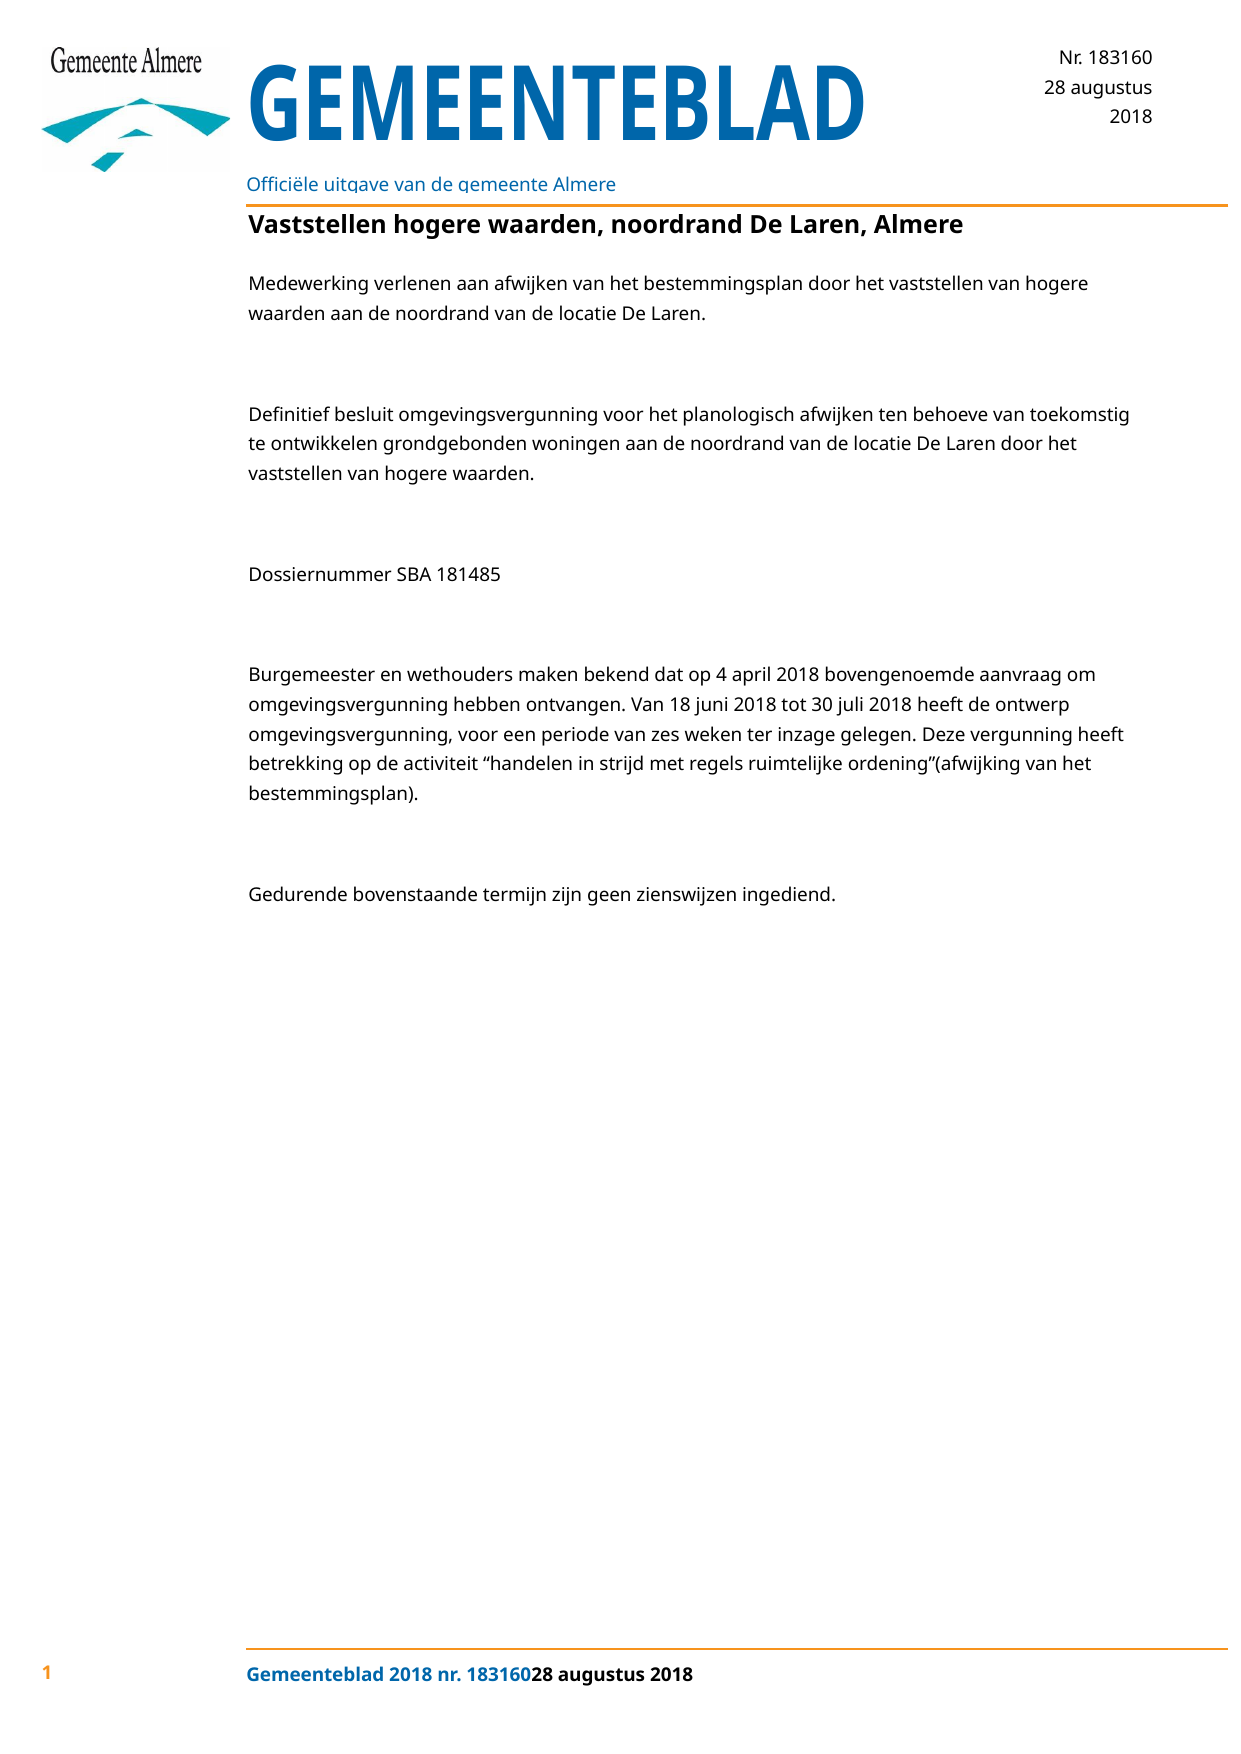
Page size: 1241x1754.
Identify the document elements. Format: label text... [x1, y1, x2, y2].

text Vaststellen hogere waarden, noordrand De Laren, Almere [248, 207, 1152, 241]
text Dossiernummer SBA 181485 [248, 561, 1152, 586]
text Medewerking verlenen aan afwijken van het bestemmingsplan door het vaststellen van hogere waarden aan de noordrand van de locatie De Laren. [248, 270, 1152, 326]
picture [41, 47, 231, 172]
text Burgemeester en wethouders maken bekend dat op 4 april 2018 bovengenoemde aanvraag om omgevingsvergunning hebben ontvangen. Van 18 juni 2018 tot 30 juli 2018 heeft de ontwerp omgevingsvergunning, voor een periode van zes weken ter inzage gelegen. Deze vergunning heeft betrekking op de activiteit “handelen in strijd met regels ruimtelijke ordening”(afwijking van het bestemmingsplan). [248, 662, 1152, 806]
text Definitief besluit omgevingsvergunning voor het planologisch afwijken ten behoeve van toekomstig te ontwikkelen grondgebonden woningen aan de noordrand van de locatie De Laren door het vaststellen van hogere waarden. [248, 401, 1152, 486]
text Gedurende bovenstaande termijn zijn geen zienswijzen ingediend. [248, 881, 1152, 906]
